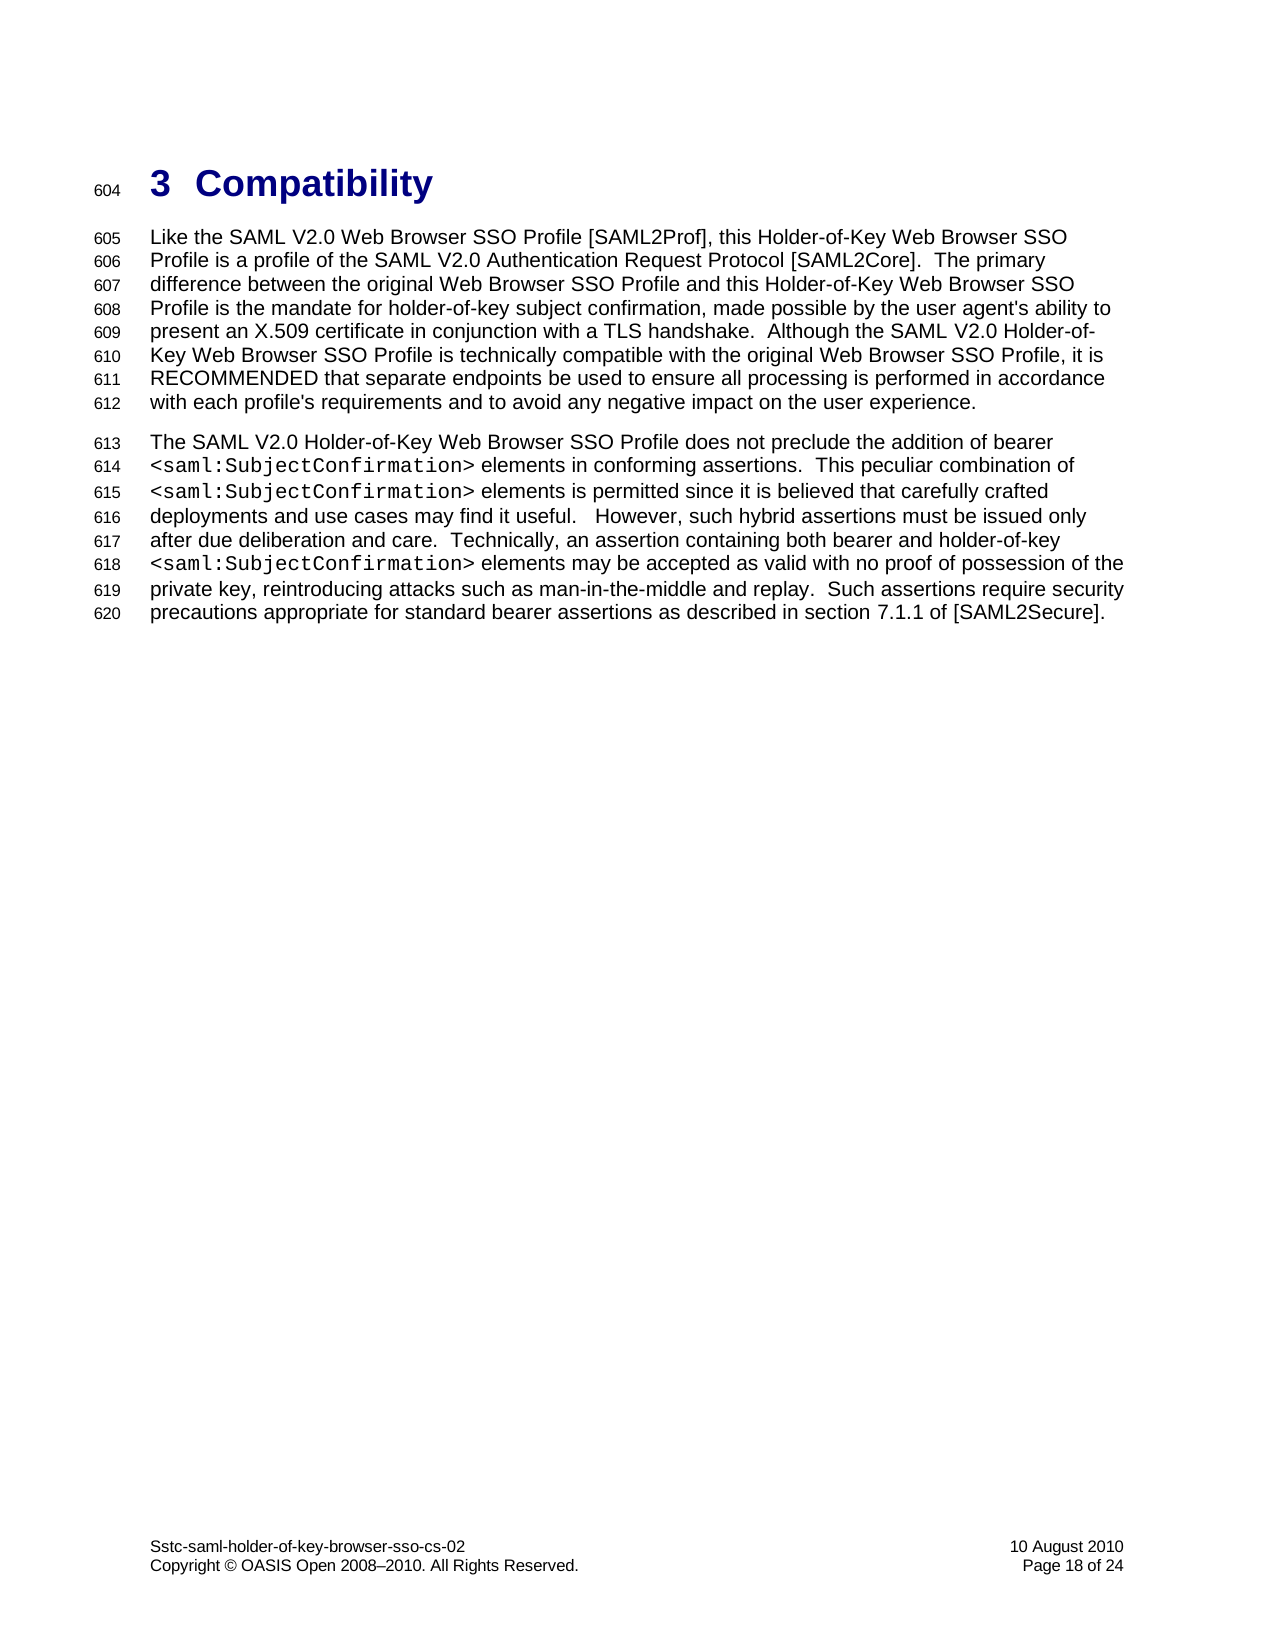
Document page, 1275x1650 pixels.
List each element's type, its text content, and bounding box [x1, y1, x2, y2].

text Like the SAML V2.0 Web Browser SSO Profile [SAML2Prof], this Holder-of-Key Web Browser SSO Profile is a profile of the SAML V2.0 Authentication Request Protocol [SAML2Core]. The primary difference between the original Web Browser SSO Profile and this Holder-of-Key Web Browser SSO Profile is the mandate for holder-of-key subject confirmation, made possible by the user agent's ability to present an X.509 certificate in conjunction with a TLS handshake. Although the SAML V2.0 Holder-of-Key Web Browser SSO Profile is technically compatible with the original Web Browser SSO Profile, it is RECOMMENDED that separate endpoints be used to ensure all processing is performed in accordance with each profile's requirements and to avoid any negative impact on the user experience. [150, 225, 1125, 414]
subtitle Compatibility [150, 150, 1125, 204]
text The SAML V2.0 Holder-of-Key Web Browser SSO Profile does not preclude the addition of bearer <saml:SubjectConfirmation> elements in conforming assertions. This peculiar combination of <saml:SubjectConfirmation> elements is permitted since it is believed that carefully crafted deployments and use cases may find it useful. However, such hybrid assertions must be issued only after due deliberation and care. Technically, an assertion containing both bearer and holder-of-key <saml:SubjectConfirmation> elements may be accepted as valid with no proof of possession of the private key, reintroducing attacks such as man-in-the-middle and replay. Such assertions require security precautions appropriate for standard bearer assertions as described in section 7.1.1 of [SAML2Secure]. [150, 430, 1125, 624]
